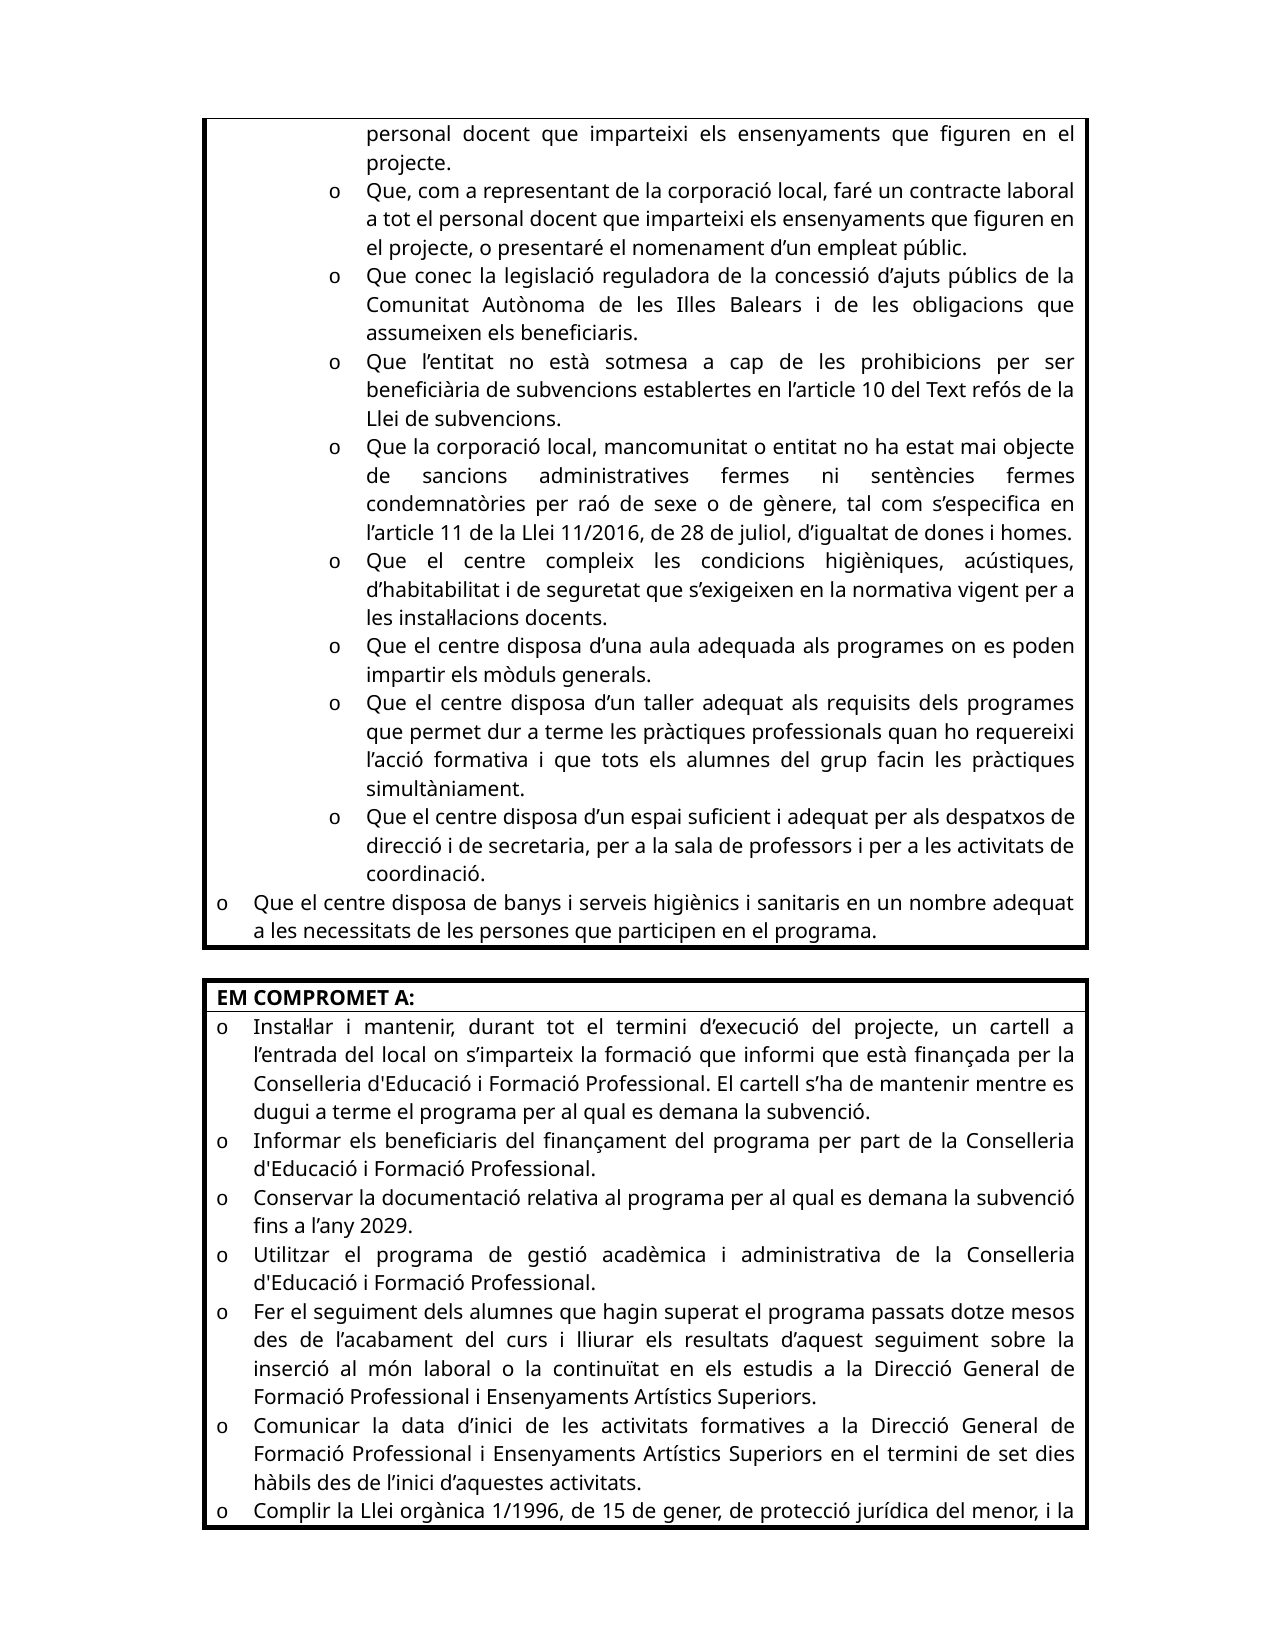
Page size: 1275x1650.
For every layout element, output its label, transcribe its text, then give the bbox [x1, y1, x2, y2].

table_cell Instal·lar i mantenir, durant tot el termini d’execució del projecte, un cartell a l’entrada del local on s’imparteix la formació que informi que està finançada per la Conselleria d'Educació i Formació Professional. El cartell s’ha de mantenir mentre es dugui a terme el programa per al qual es demana la subvenció. Informar els beneficiaris del finançament del programa per part de la Conselleria d'Educació i Formació Professional. Conservar la documentació relativa al programa per al qual es demana la subvenció fins a l’any 2029. Utilitzar el programa de gestió acadèmica i administrativa de la Conselleria d'Educació i Formació Professional. Fer el seguiment dels alumnes que hagin superat el programa passats dotze mesos des de l’acabament del curs i lliurar els resultats d’aquest seguiment sobre la inserció al món laboral o la continuïtat en els estudis a la Direcció General de Formació Professional i Ensenyaments Artístics Superiors. Comunicar la data d’inici de les activitats formatives a la Direcció General de Formació Professional i Ensenyaments Artístics Superiors en el termini de set dies hàbils des de l’inici d’aquestes activitats. Complir la Llei orgànica 1/1996, de 15 de gener, de protecció jurídica del menor, i la Llei 45/2015, de 14 d’octubre, de voluntariat, que estableix l’obligació que tots els professionals i voluntaris que treballen en contacte habitual amb menors aportin certificats negatius del Registre Central de Delinqüents Sexuals. Fer servir, preferentment, el català, o tenir la previsió d’emprar-lo, en la difusió dels esdeveniments relacionats amb els programes de qualificació inicial (pàgina web, xarxes socials) en aplicació de l’article 25.3 del Decret 49/2018, de 21 de desembre, sobre l’ús de les llengües oficials en l’Administració de la Comunitat Autònoma de les Illes Balears, en els actes subvencionats o patrocinats. [207, 1012, 1085, 1525]
table_header EM COMPROMET A: [207, 983, 1085, 1011]
table_cell Que no he rebut, no he demanat ni demanaré cap altre ajut per a la mateixa finalitat. Que totes les dades que conté la sol·licitud són certes, i que conec i accept les condicions de la convocatòria. Que accept les condicions per rebre els ajuts descrits en aquesta Resolució, que em compromet a dur a terme la formació que figuri en els projectes en els termes en què resulti acceptat i que no subrogaré ni subcontractaré, ni totalment ni parcialment, el desenvolupament del programa. Que tenc coneixement de les titulacions exigides al professorat per impartir la docència en el programa. Que, com a representant de l’entitat, faré un contracte laboral a tot el personal docent que imparteixi els ensenyaments que figuren en el projecte. Que, com a representant de la corporació local, faré un contracte laboral a tot el personal docent que imparteixi els ensenyaments que figuren en el projecte, o presentaré el nomenament d’un empleat públic. Que conec la legislació reguladora de la concessió d’ajuts públics de la Comunitat Autònoma de les Illes Balears i de les obligacions que assumeixen els beneficiaris. Que l’entitat no està sotmesa a cap de les prohibicions per ser beneficiària de subvencions establertes en l’article 10 del Text refós de la Llei de subvencions. Que la corporació local, mancomunitat o entitat no ha estat mai objecte de sancions administratives fermes ni sentències fermes condemnatòries per raó de sexe o de gènere, tal com s’especifica en l’article 11 de la Llei 11/2016, de 28 de juliol, d’igualtat de dones i homes. Que el centre compleix les condicions higièniques, acústiques, d’habitabilitat i de seguretat que s’exigeixen en la normativa vigent per a les instal·lacions docents. Que el centre disposa d’una aula adequada als programes on es poden impartir els mòduls generals. Que el centre disposa d’un taller adequat als requisits dels programes que permet dur a terme les pràctiques professionals quan ho requereixi l’acció formativa i que tots els alumnes del grup facin les pràctiques simultàniament. Que el centre disposa d’un espai suficient i adequat per als despatxos de direcció i de secretaria, per a la sala de professors i per a les activitats de coordinació. Que el centre disposa de banys i serveis higiènics i sanitaris en un nombre adequat a les necessitats de les persones que participen en el programa. [207, 119, 1085, 945]
